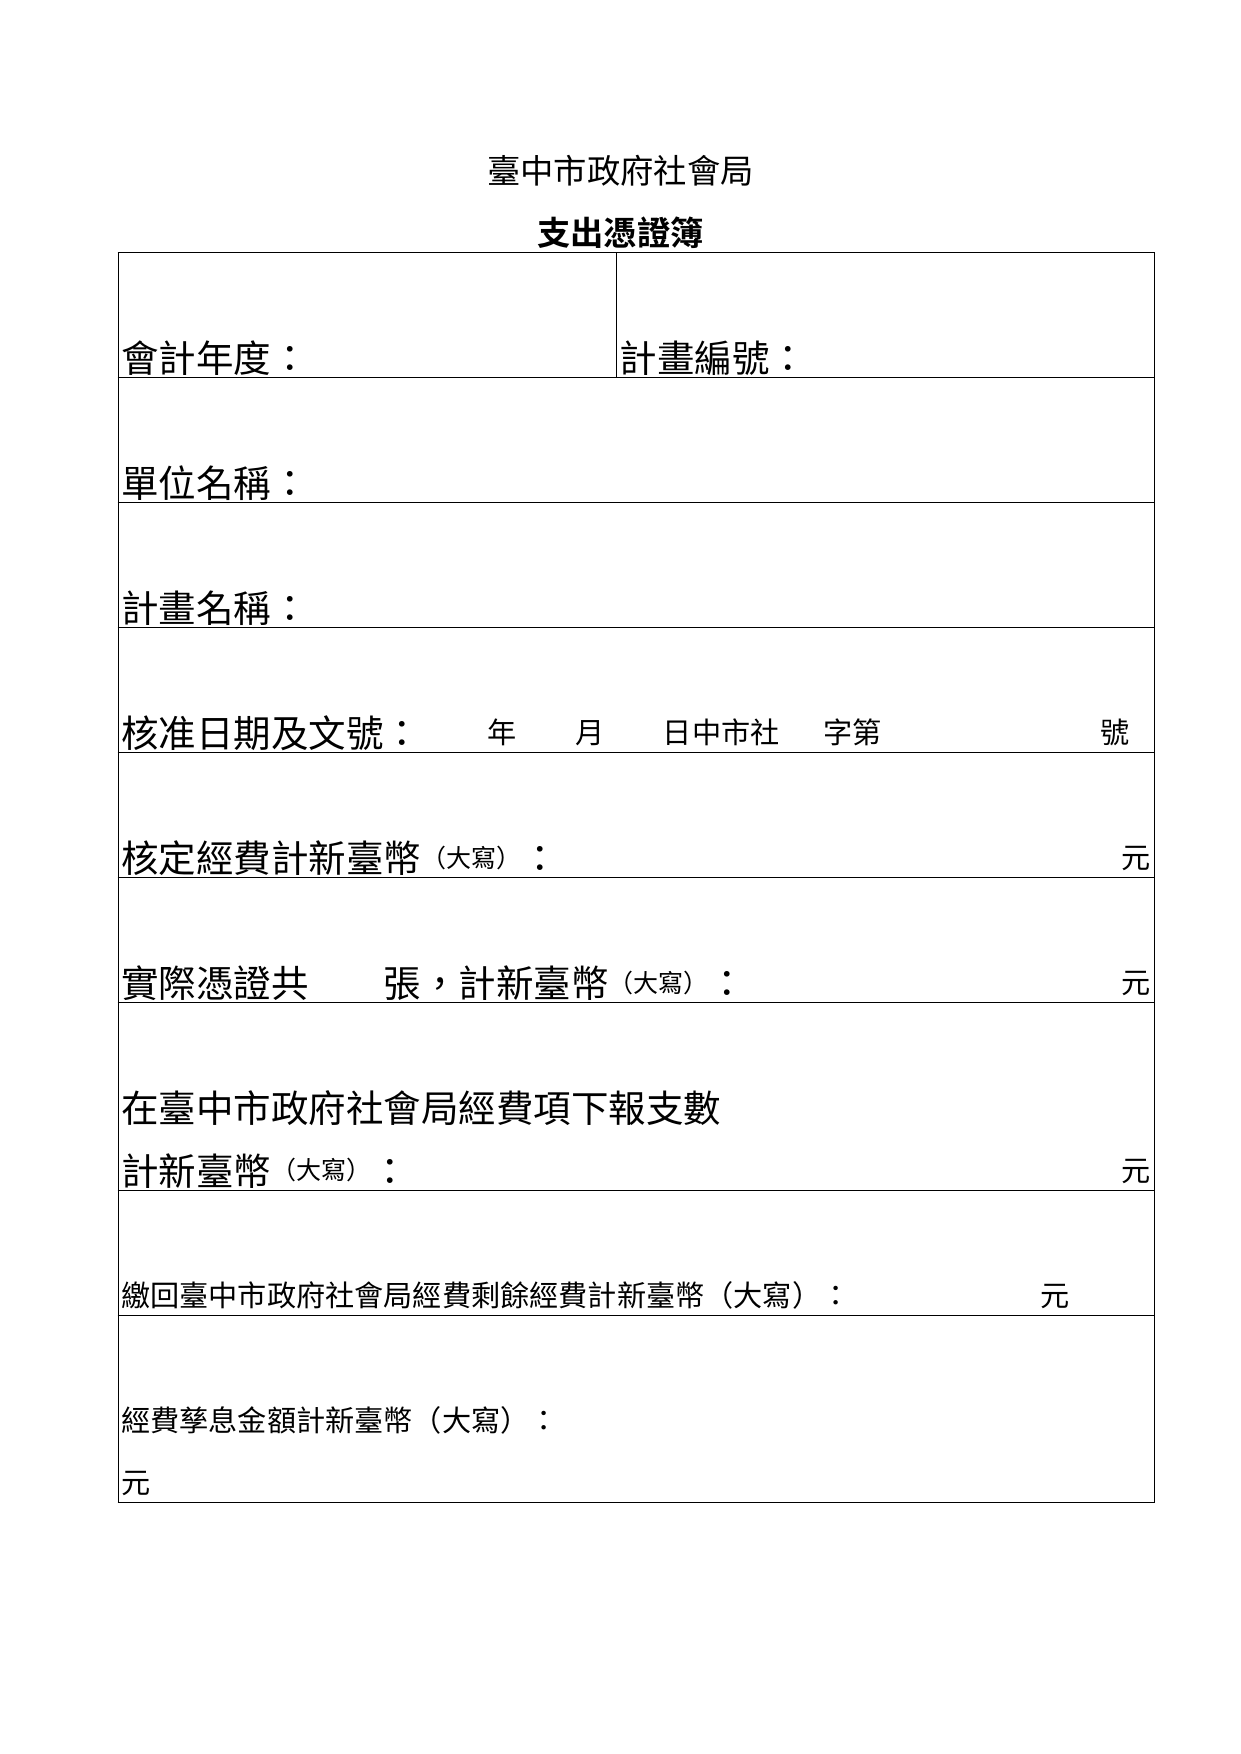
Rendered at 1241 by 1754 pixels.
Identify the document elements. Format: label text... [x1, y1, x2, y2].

table_header 會計年度： [119, 253, 616, 377]
table_cell 實際憑證共 張，計新臺幣（大寫）： 元 [119, 878, 1154, 1002]
table_cell 核定經費計新臺幣（大寫）： 元 [119, 753, 1154, 877]
table_cell 繳回臺中市政府社會局經費剩餘經費計新臺幣（大寫）： 元 [119, 1191, 1154, 1314]
table_cell 在臺中市政府社會局經費項下報支數 計新臺幣（大寫）： 元 [119, 1003, 1154, 1189]
table_cell 單位名稱： [119, 378, 1154, 502]
table_header 計畫編號： [617, 253, 1154, 377]
table_cell 計畫名稱： [119, 503, 1154, 627]
table_cell 核准日期及文號： 年 月 日中市社 字第 號 [119, 628, 1154, 752]
text 支出憑證簿 [118, 189, 1122, 252]
table_cell 經費孳息金額計新臺幣（大寫）： 元 [119, 1316, 1154, 1502]
text 臺中市政府社會局 [118, 127, 1122, 189]
